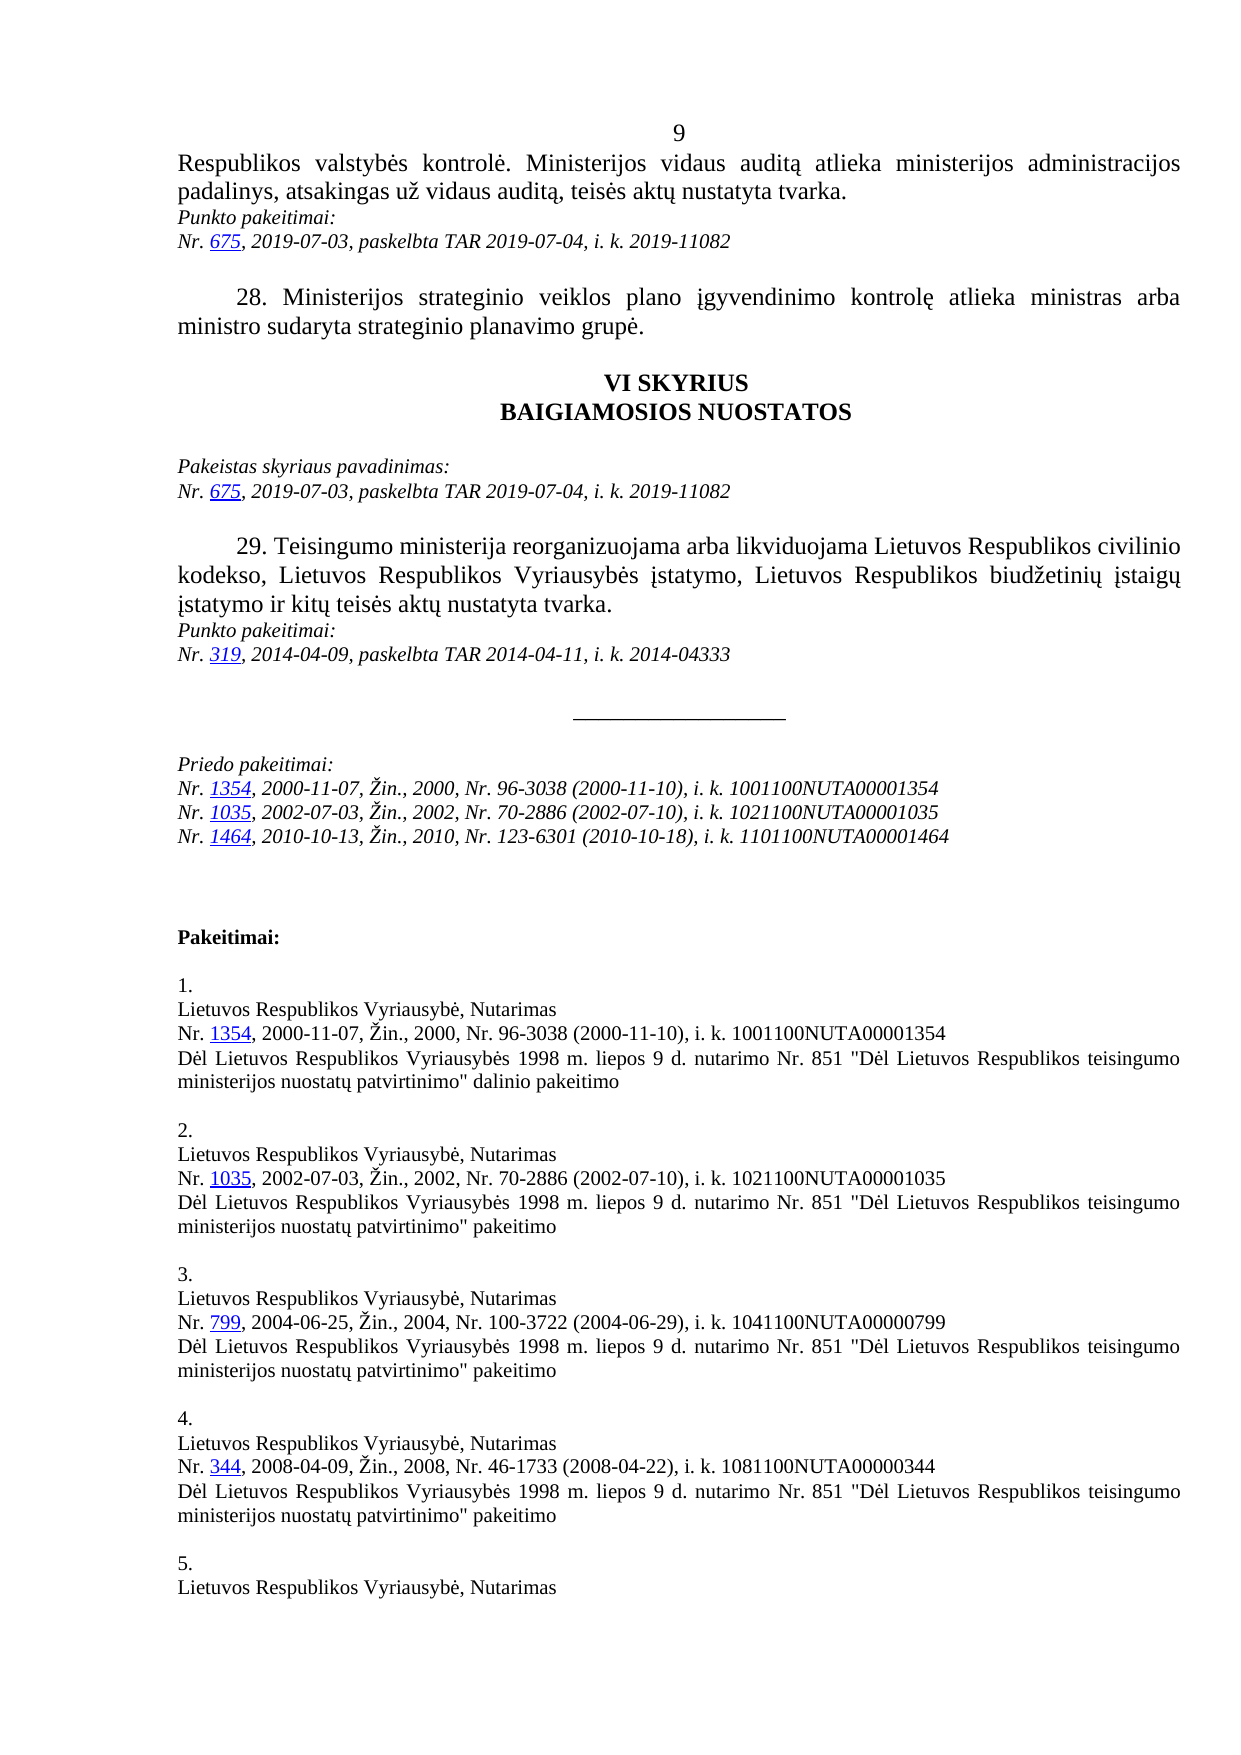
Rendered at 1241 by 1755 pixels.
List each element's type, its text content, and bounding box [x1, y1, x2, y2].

text 28. Ministerijos strateginio veiklos plano įgyvendinimo kontrolę atlieka ministras arba ministro sudaryta strateginio planavimo grupė. [177, 282, 1181, 339]
text Nr. 319, 2014-04-09, paskelbta TAR 2014-04-11, i. k. 2014-04333 [177, 642, 1181, 666]
text Nr. 1354, 2000-11-07, Žin., 2000, Nr. 96-3038 (2000-11-10), i. k. 1001100NUTA00001354 [177, 776, 1181, 800]
text Punkto pakeitimai: [177, 618, 1181, 642]
text Dėl Lietuvos Respublikos Vyriausybės 1998 m. liepos 9 d. nutarimo Nr. 851 "Dėl Lietuvos Respublikos teisingumo ministerijos nuostatų patvirtinimo" pakeitimo [177, 1334, 1181, 1382]
text Pakeitimai: [177, 925, 1181, 949]
text Lietuvos Respublikos Vyriausybė, Nutarimas [177, 997, 1181, 1021]
text Dėl Lietuvos Respublikos Vyriausybės 1998 m. liepos 9 d. nutarimo Nr. 851 "Dėl Lietuvos Respublikos teisingumo ministerijos nuostatų patvirtinimo" pakeitimo [177, 1190, 1181, 1238]
text Nr. 1035, 2002-07-03, Žin., 2002, Nr. 70-2886 (2002-07-10), i. k. 1021100NUTA00001035 [177, 1166, 1181, 1190]
text Punkto pakeitimai: [177, 205, 1181, 229]
text Nr. 675, 2019-07-03, paskelbta TAR 2019-07-04, i. k. 2019-11082 [177, 229, 1181, 253]
text Nr. 1354, 2000-11-07, Žin., 2000, Nr. 96-3038 (2000-11-10), i. k. 1001100NUTA00001354 [177, 1021, 1181, 1045]
text Nr. 344, 2008-04-09, Žin., 2008, Nr. 46-1733 (2008-04-22), i. k. 1081100NUTA00000344 [177, 1454, 1181, 1478]
text Priedo pakeitimai: [177, 752, 1181, 776]
text 2. [177, 1118, 1181, 1142]
text Lietuvos Respublikos Vyriausybė, Nutarimas [177, 1575, 1181, 1599]
text Lietuvos Respublikos Vyriausybė, Nutarimas [177, 1286, 1181, 1310]
text 4. [177, 1406, 1181, 1430]
text 3. [177, 1262, 1181, 1286]
text Dėl Lietuvos Respublikos Vyriausybės 1998 m. liepos 9 d. nutarimo Nr. 851 "Dėl Lietuvos Respublikos teisingumo ministerijos nuostatų patvirtinimo" pakeitimo [177, 1478, 1181, 1527]
text 1. [177, 973, 1181, 997]
text Respublikos valstybės kontrolė. Ministerijos vidaus auditą atlieka ministerijos administracijos padalinys, atsakingas už vidaus auditą, teisės aktų nustatyta tvarka. [177, 148, 1181, 205]
text Pakeistas skyriaus pavadinimas: [177, 454, 1181, 478]
text 5. [177, 1551, 1181, 1575]
text Nr. 675, 2019-07-03, paskelbta TAR 2019-07-04, i. k. 2019-11082 [177, 478, 1181, 503]
text _________________ [177, 694, 1181, 723]
text Dėl Lietuvos Respublikos Vyriausybės 1998 m. liepos 9 d. nutarimo Nr. 851 "Dėl Lietuvos Respublikos teisingumo ministerijos nuostatų patvirtinimo" dalinio pakeitimo [177, 1045, 1181, 1093]
text VI SKYRIUS BAIGIAMOSIOS NUOSTATOS [177, 368, 1181, 426]
text Nr. 1035, 2002-07-03, Žin., 2002, Nr. 70-2886 (2002-07-10), i. k. 1021100NUTA00001035 [177, 800, 1181, 824]
text Lietuvos Respublikos Vyriausybė, Nutarimas [177, 1430, 1181, 1454]
text Lietuvos Respublikos Vyriausybė, Nutarimas [177, 1142, 1181, 1166]
text Nr. 1464, 2010-10-13, Žin., 2010, Nr. 123-6301 (2010-10-18), i. k. 1101100NUTA00001464 [177, 824, 1181, 848]
text 29. Teisingumo ministerija reorganizuojama arba likviduojama Lietuvos Respublikos civilinio kodekso, Lietuvos Respublikos Vyriausybės įstatymo, Lietuvos Respublikos biudžetinių įstaigų įstatymo ir kitų teisės aktų nustatyta tvarka. [177, 531, 1181, 618]
text Nr. 799, 2004-06-25, Žin., 2004, Nr. 100-3722 (2004-06-29), i. k. 1041100NUTA00000799 [177, 1310, 1181, 1334]
